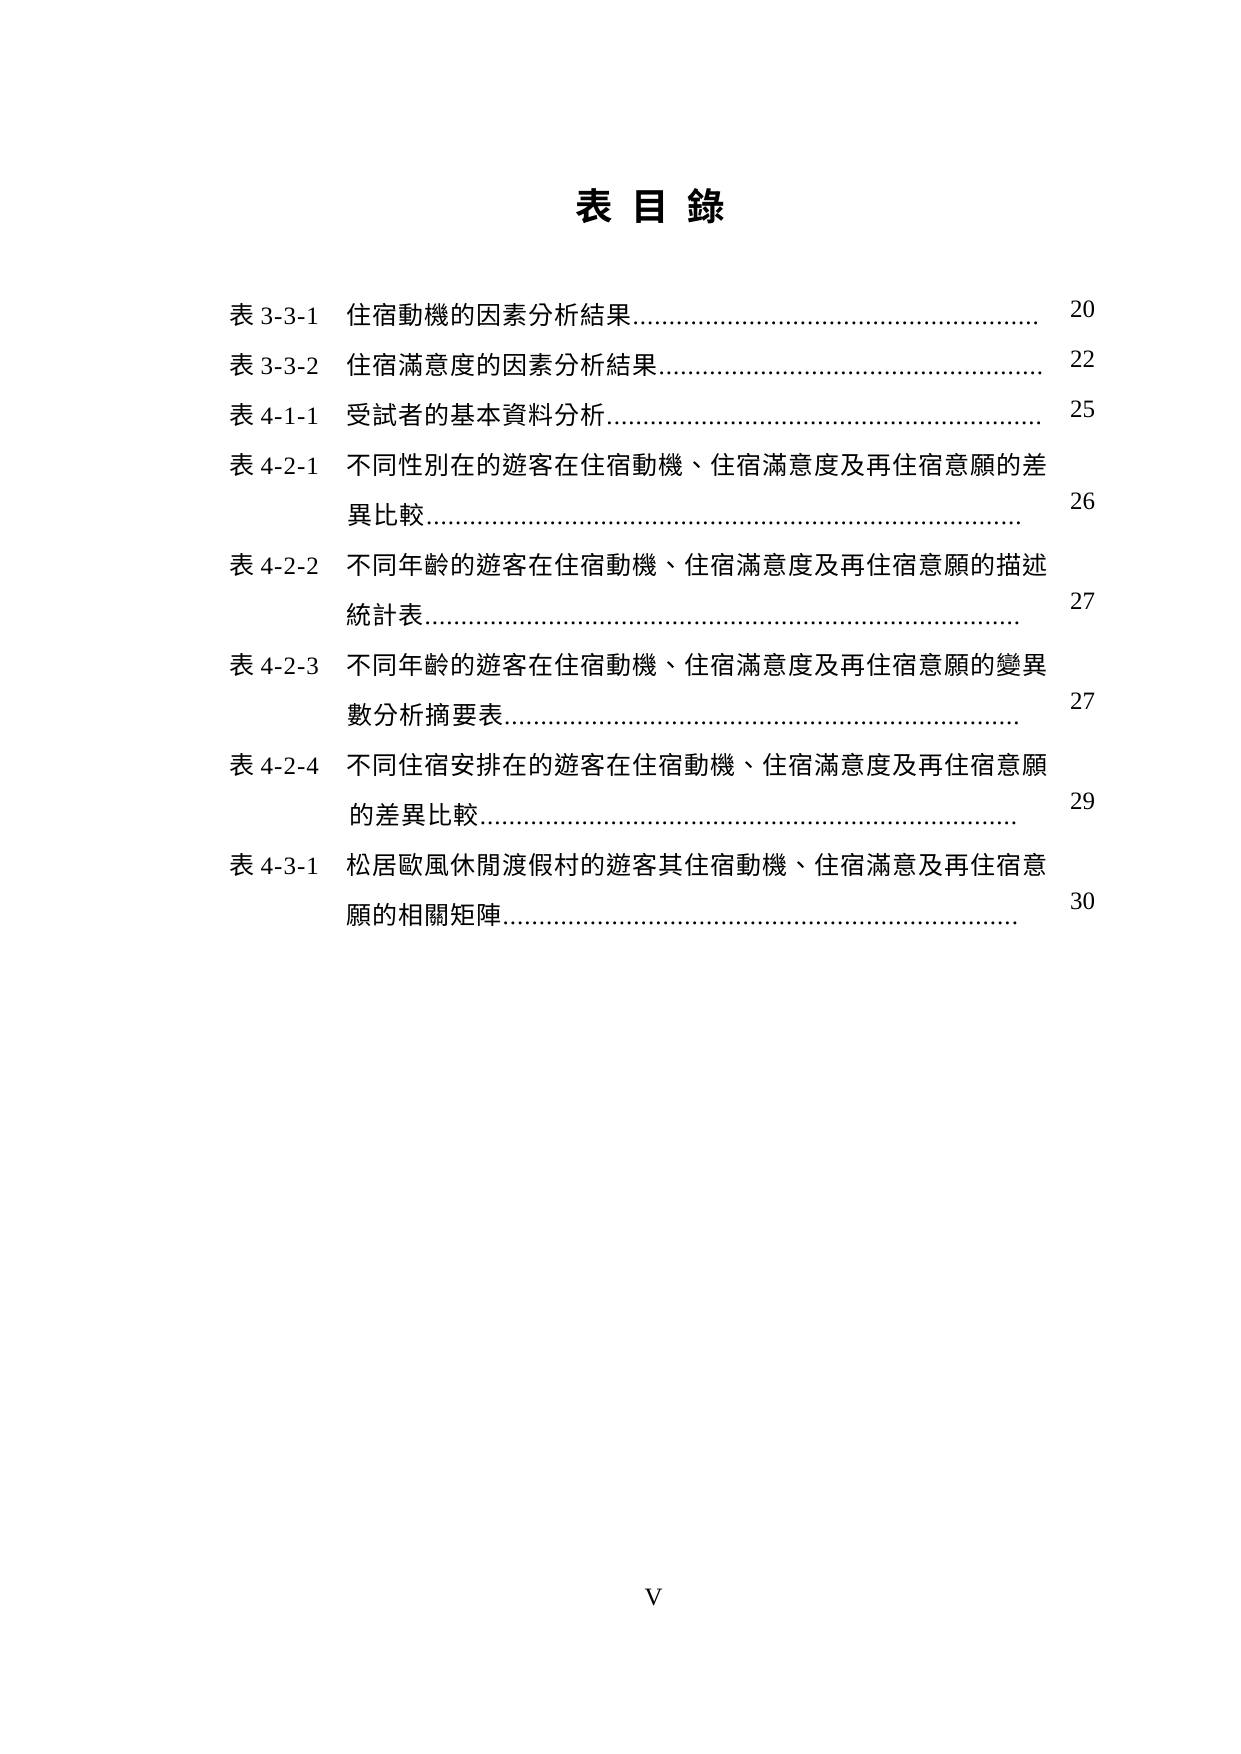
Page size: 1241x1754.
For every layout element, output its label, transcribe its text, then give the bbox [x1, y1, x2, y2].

table_cell 27 [1055, 631, 1106, 731]
table_cell 表4-2-3 不同年齡的遊客在住宿動機、住宿滿意度及再住宿意願的變異數分析摘要表....................................................................... [218, 631, 1055, 731]
table_cell 表4-2-4 不同住宿安排在的遊客在住宿動機、住宿滿意度及再住宿意願的差異比較.......................................................................... [218, 731, 1055, 831]
table_cell 表4-3-1 松居歐風休閒渡假村的遊客其住宿動機、住宿滿意及再住宿意願的相關矩陣....................................................................... [218, 831, 1055, 931]
table_cell 25 [1055, 381, 1106, 431]
table_cell 表3-3-2 住宿滿意度的因素分析結果..................................................... [218, 331, 1055, 381]
table_cell 27 [1055, 531, 1106, 631]
table_header 20 [1055, 281, 1106, 331]
table_cell 30 [1055, 831, 1106, 931]
table_header 表3-3-1 住宿動機的因素分析結果........................................................ [218, 281, 1055, 331]
table_cell 22 [1055, 331, 1106, 381]
table_cell 26 [1055, 431, 1106, 531]
table_cell 29 [1055, 731, 1106, 831]
text 表 目 錄 [207, 177, 1092, 231]
table_cell 表4-1-1 受試者的基本資料分析............................................................ [218, 381, 1055, 431]
table_cell 表4-2-1 不同性別在的遊客在住宿動機、住宿滿意度及再住宿意願的差異比較.................................................................................. [218, 431, 1055, 531]
table_cell 表4-2-2 不同年齡的遊客在住宿動機、住宿滿意度及再住宿意願的描述統計表.................................................................................. [218, 531, 1055, 631]
